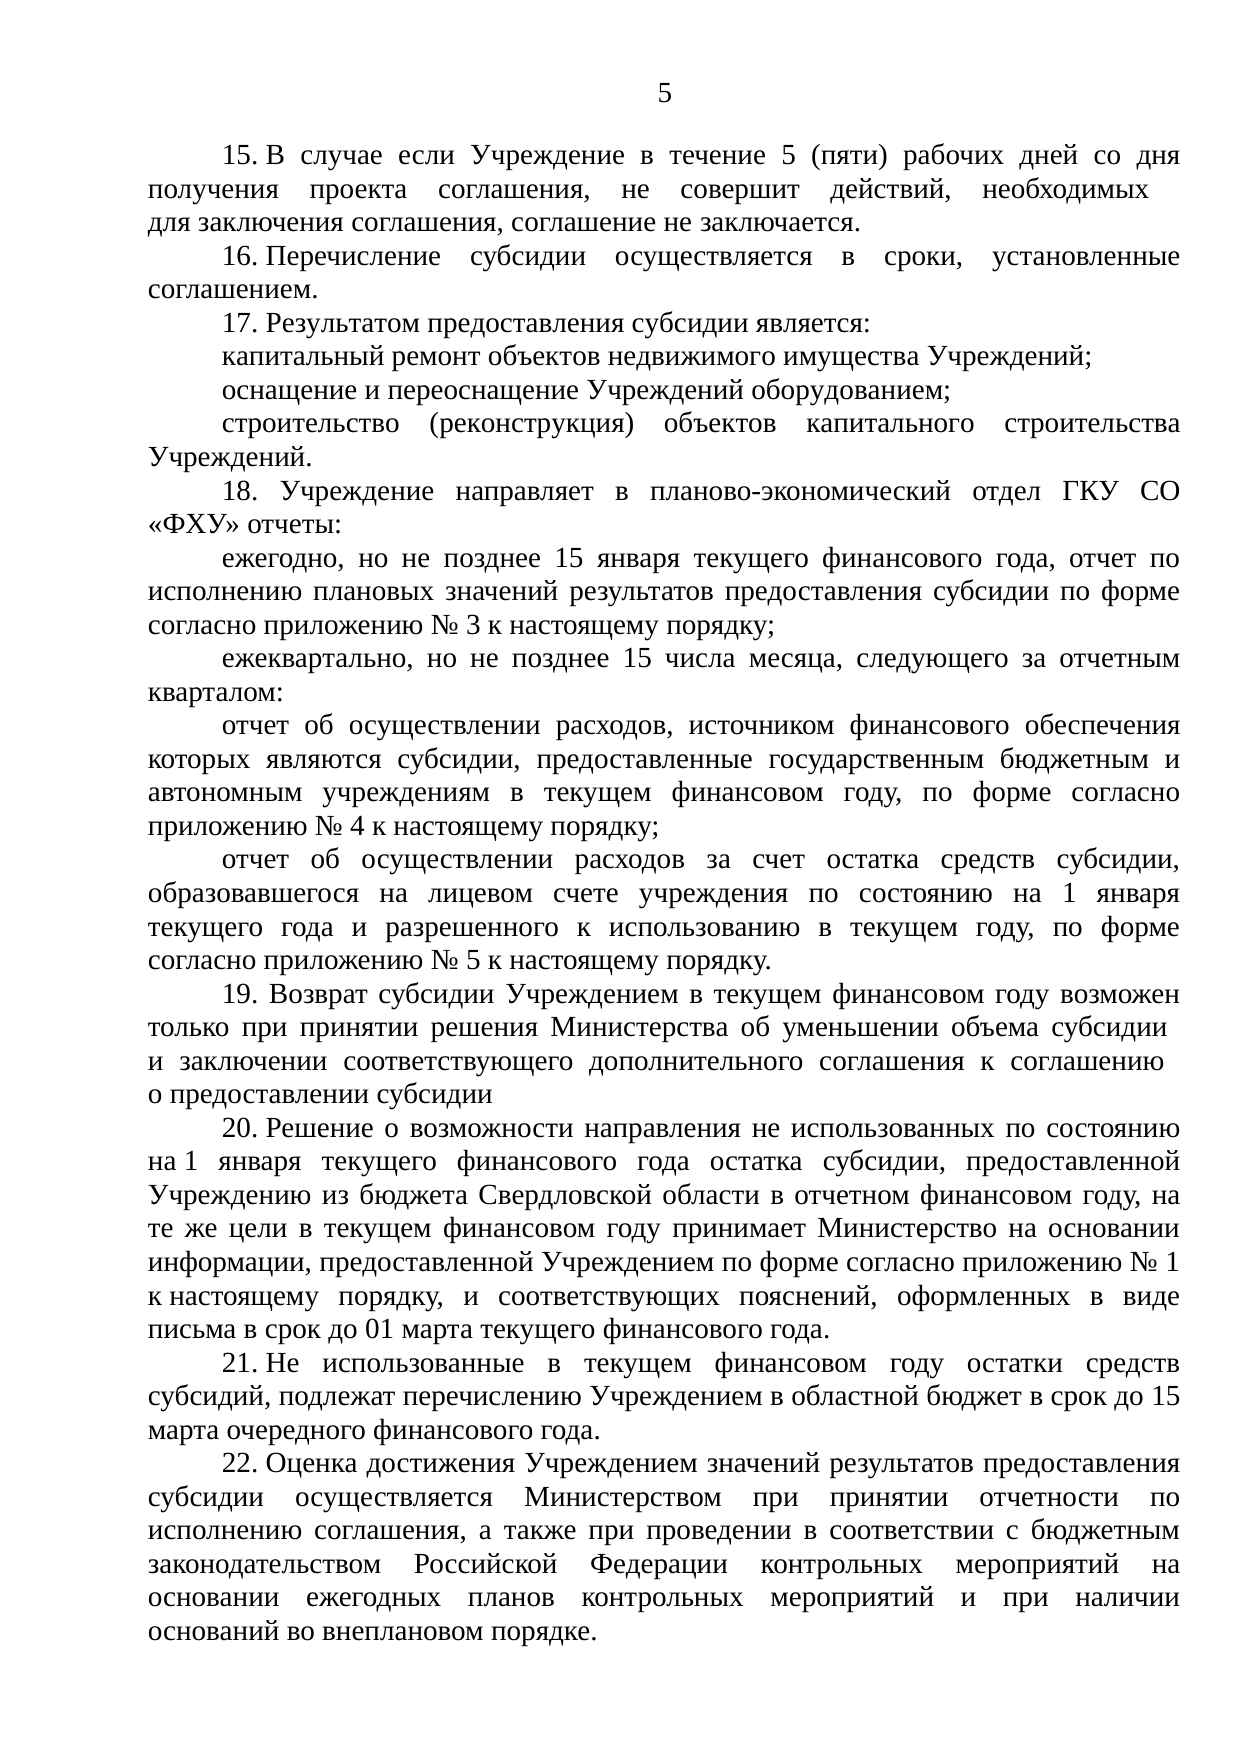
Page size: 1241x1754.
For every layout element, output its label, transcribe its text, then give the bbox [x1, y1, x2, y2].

text 15. В случае если Учреждение в течение 5 (пяти) рабочих дней со дня получения проекта соглашения, не совершит действий, необходимых для заключения соглашения, соглашение не заключается. [148, 137, 1181, 238]
text отчет об осуществлении расходов за счет остатка средств субсидии, образовавшегося на лицевом счете учреждения по состоянию на 1 января текущего года и разрешенного к использованию в текущем году, по форме согласно приложению № 5 к настоящему порядку. [148, 842, 1181, 976]
text 17. Результатом предоставления субсидии является: [148, 305, 1181, 338]
text 18. Учреждение направляет в планово-экономический отдел ГКУ СО «ФХУ» отчеты: [148, 473, 1181, 540]
text 22. Оценка достижения Учреждением значений результатов предоставления субсидии осуществляется Министерством при принятии отчетности по исполнению соглашения, а также при проведении в соответствии с бюджетным законодательством Российской Федерации контрольных мероприятий на основании ежегодных планов контрольных мероприятий и при наличии оснований во внеплановом порядке. [148, 1445, 1181, 1647]
text отчет об осуществлении расходов, источником финансового обеспечения которых являются субсидии, предоставленные государственным бюджетным и автономным учреждениям в текущем финансовом году, по форме согласно приложению № 4 к настоящему порядку; [148, 707, 1181, 842]
text 19. Возврат субсидии Учреждением в текущем финансовом году возможен только при принятии решения Министерства об уменьшении объема субсидии и заключении соответствующего дополнительного соглашения к соглашению о предоставлении субсидии [148, 976, 1181, 1110]
text строительство (реконструкция) объектов капитального строительства Учреждений. [148, 406, 1181, 473]
text ежеквартально, но не позднее 15 числа месяца, следующего за отчетным кварталом: [148, 640, 1181, 707]
text 20. Решение о возможности направления не использованных по состоянию на 1 января текущего финансового года остатка субсидии, предоставленной Учреждению из бюджета Свердловской области в отчетном финансовом году, на те же цели в текущем финансовом году принимает Министерство на основании информации, предоставленной Учреждением по форме согласно приложению № 1 к настоящему порядку, и соответствующих пояснений, оформленных в виде письма в срок до 01 марта текущего финансового года. [148, 1110, 1181, 1345]
text оснащение и переоснащение Учреждений оборудованием; [148, 372, 1181, 406]
text 21. Не использованные в текущем финансовом году остатки средств субсидий, подлежат перечислению Учреждением в областной бюджет в срок до 15 марта очередного финансового года. [148, 1345, 1181, 1445]
text 16. Перечисление субсидии осуществляется в сроки, установленные соглашением. [148, 238, 1181, 305]
text ежегодно, но не позднее 15 января текущего финансового года, отчет по исполнению плановых значений результатов предоставления субсидии по форме согласно приложению № 3 к настоящему порядку; [148, 540, 1181, 640]
text капитальный ремонт объектов недвижимого имущества Учреждений; [148, 338, 1181, 372]
